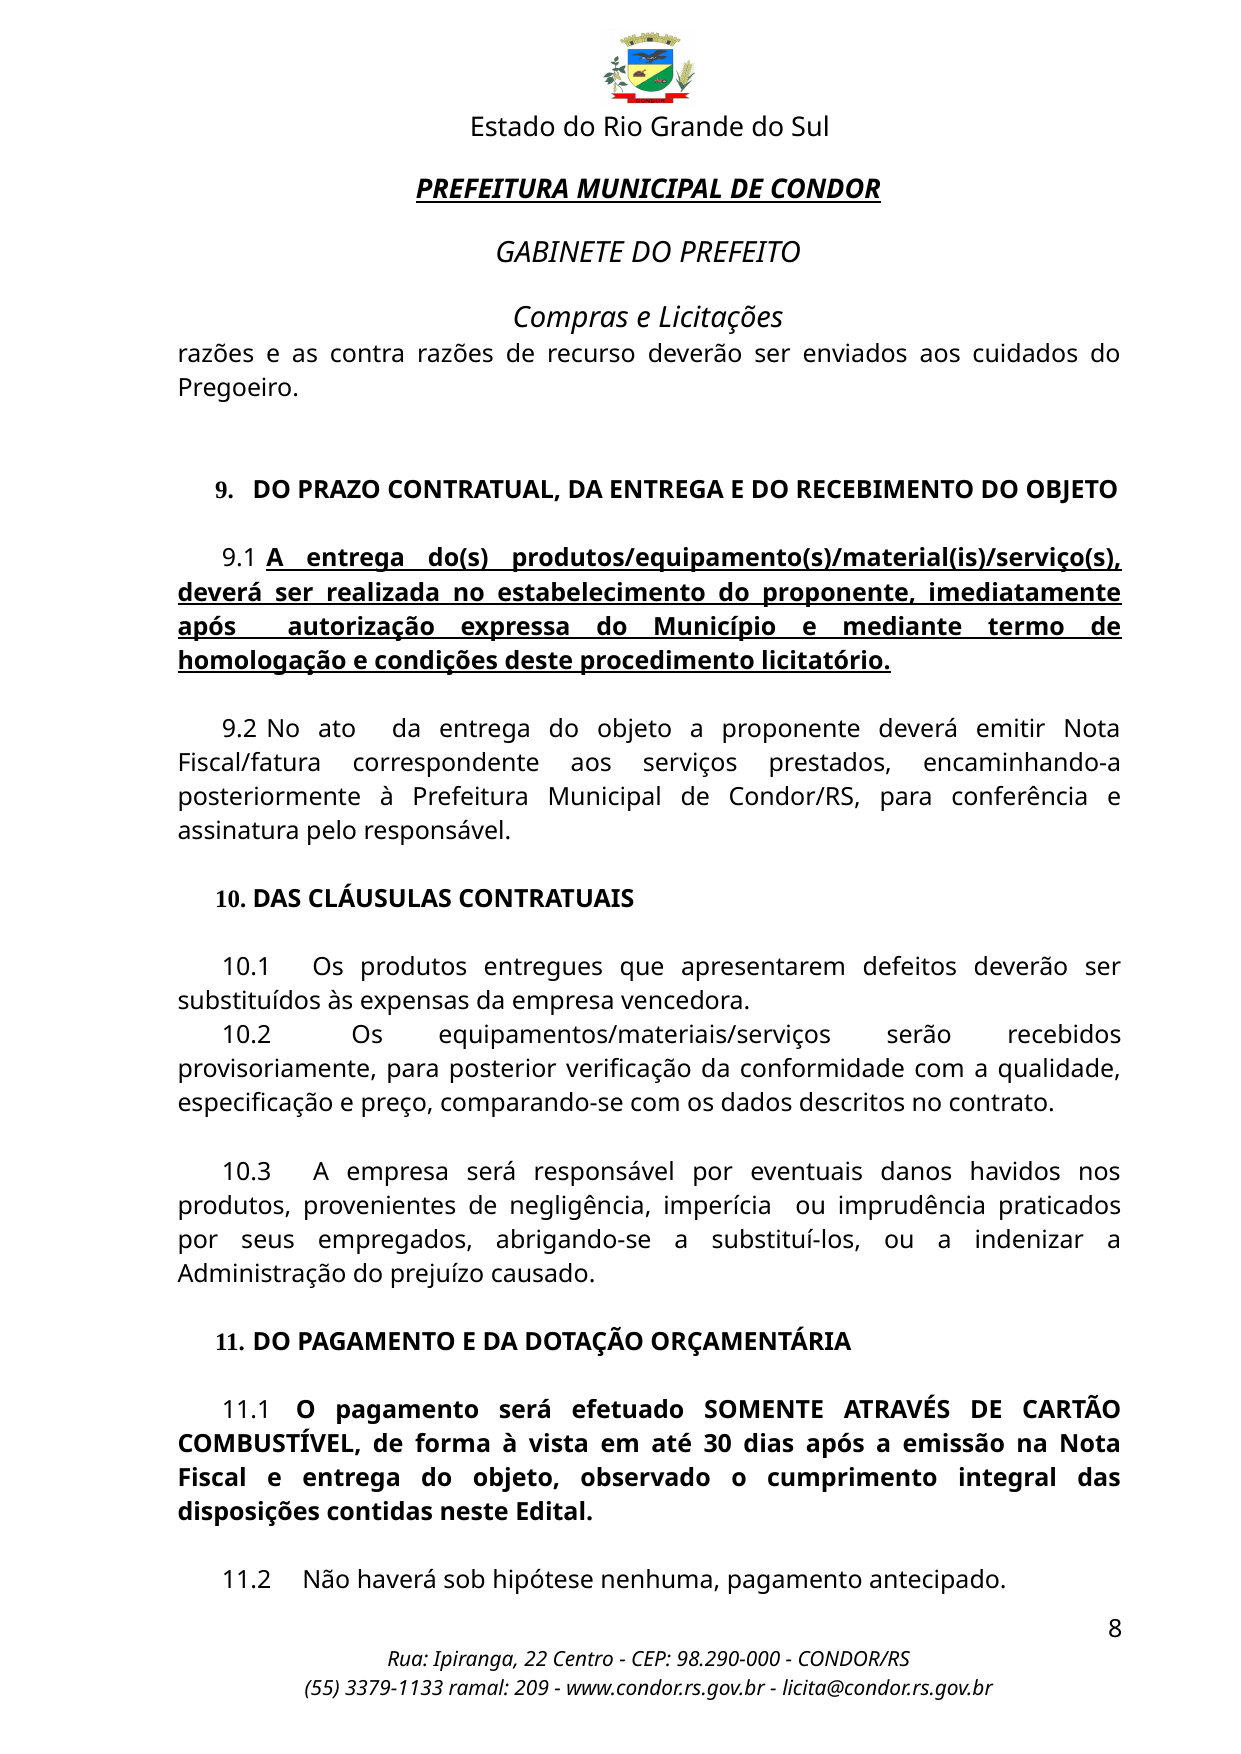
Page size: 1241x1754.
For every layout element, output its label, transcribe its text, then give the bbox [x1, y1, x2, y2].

list Não haverá sob hipótese nenhuma, pagamento antecipado. [177, 1562, 1122, 1596]
list Os produtos entregues que apresentarem defeitos deverão ser substituídos às expensas da empresa vencedora. [177, 949, 1122, 1017]
list DO PRAZO CONTRATUAL, DA ENTREGA E DO RECEBIMENTO DO OBJETO [215, 472, 1122, 506]
list No ato da entrega do objeto a proponente deverá emitir Nota Fiscal/fatura correspondente aos serviços prestados, encaminhando-a posteriormente à Prefeitura Municipal de Condor/RS, para conferência e assinatura pelo responsável. [177, 710, 1122, 847]
list DAS CLÁUSULAS CONTRATUAIS [215, 881, 1122, 915]
list homologação e condições deste procedimento licitatório. [177, 638, 1122, 676]
list Os equipamentos/materiais/serviços serão recebidos provisoriamente, para posterior verificação da conformidade com a qualidade, especificação e preço, comparando-se com os dados descritos no contrato. [177, 1017, 1122, 1119]
list A empresa será responsável por eventuais danos havidos nos produtos, provenientes de negligência, imperícia ou imprudência praticados por seus empregados, abrigando-se a substituí-los, ou a indenizar a Administração do prejuízo causado. [177, 1153, 1122, 1289]
list DO PAGAMENTO E DA DOTAÇÃO ORÇAMENTÁRIA [215, 1323, 1122, 1358]
list após autorização expressa do Município e mediante termo de [177, 604, 1122, 637]
list razões e as contra razões de recurso deverão ser enviados aos cuidados do Pregoeiro. [177, 336, 1122, 404]
list O pagamento será efetuado SOMENTE ATRAVÉS DE CARTÃO COMBUSTÍVEL, de forma à vista em até 30 dias após a emissão na Nota Fiscal e entrega do objeto, observado o cumprimento integral das disposições contidas neste Edital. [177, 1392, 1122, 1528]
list A entrega do(s) produtos/equipamento(s)/material(is)/serviço(s), deverá ser realizada no estabelecimento do proponente, imediatamente [177, 540, 1122, 603]
